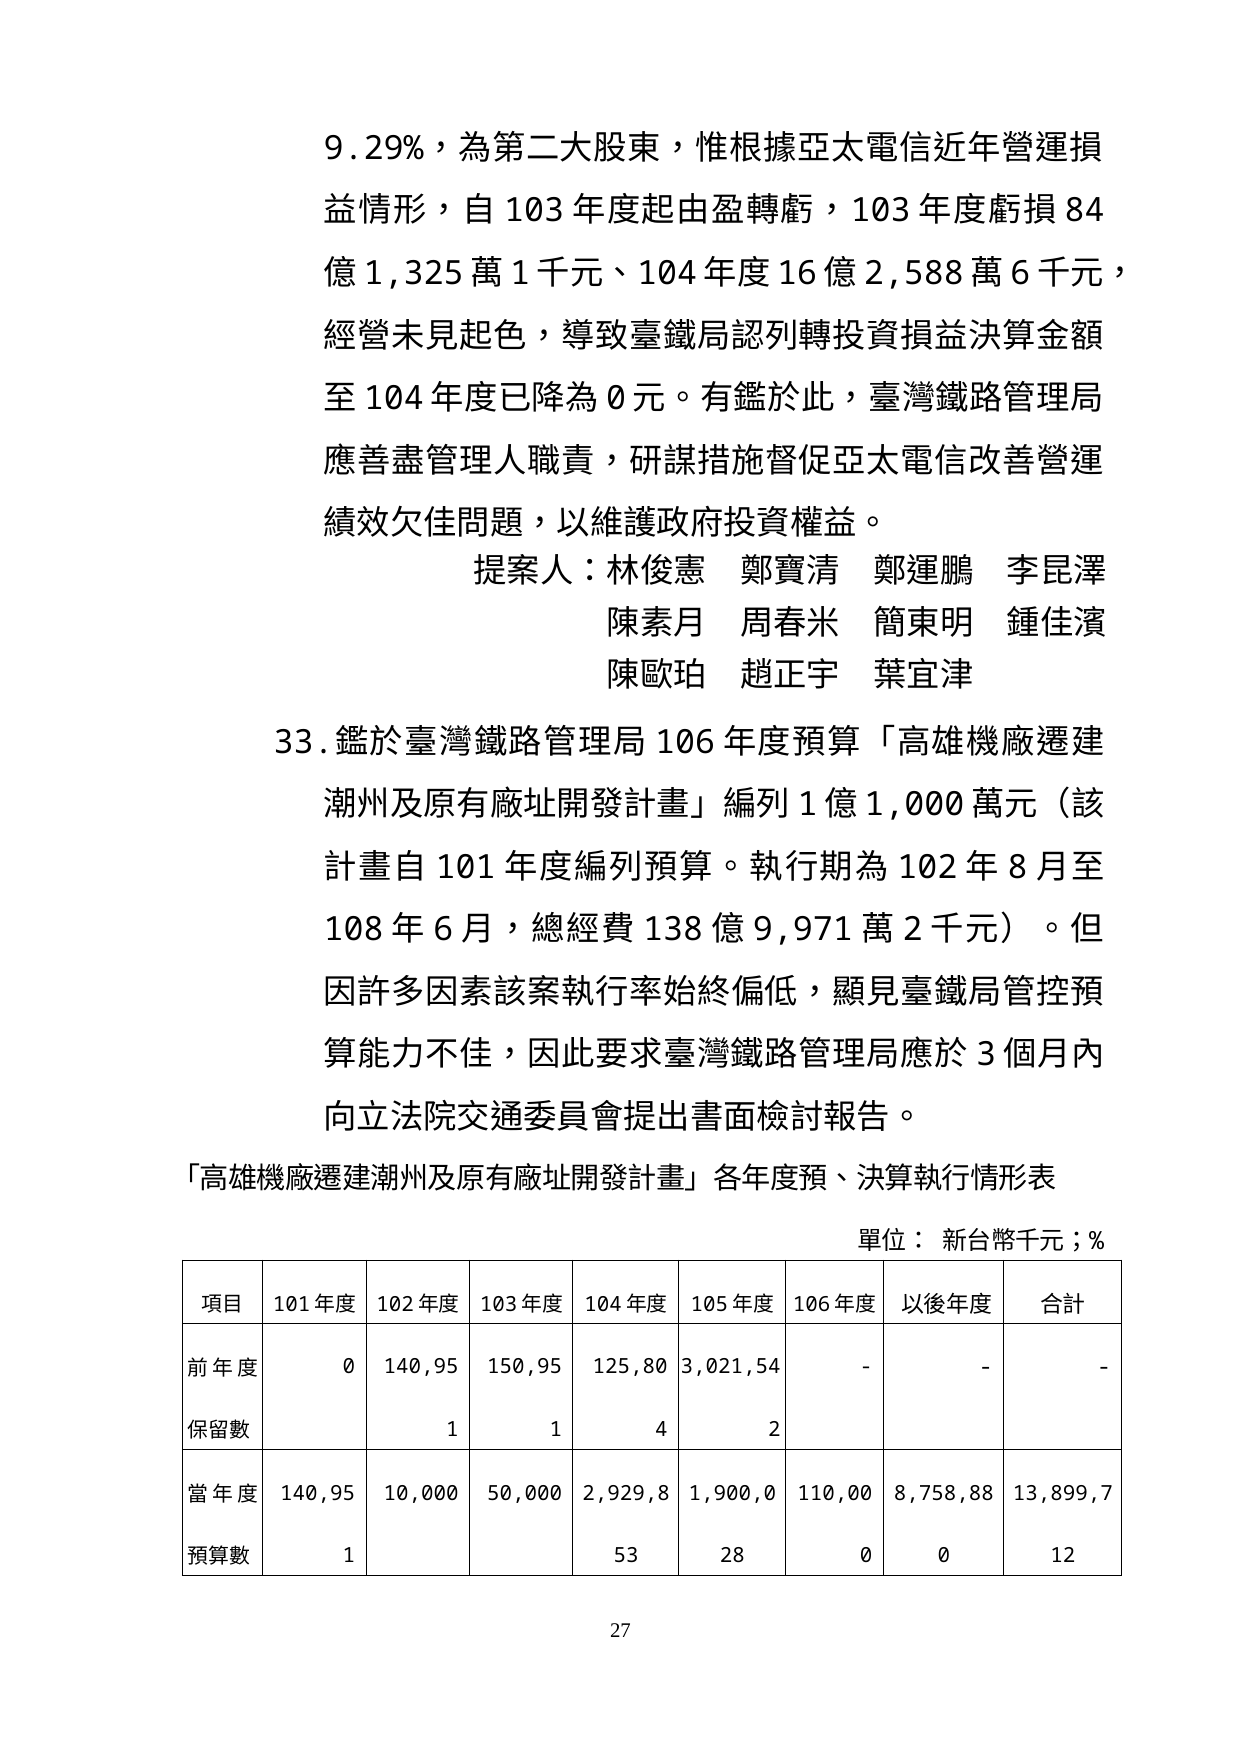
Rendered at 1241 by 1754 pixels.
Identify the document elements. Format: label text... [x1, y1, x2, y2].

table_cell 140,951 [367, 1324, 469, 1449]
text 32.臺灣鐵路管理局預計106年度持有轉投資事業亞太電信股數3億9,947萬7,000股，持股比率9.29%，為第二大股東，惟根據亞太電信近年營運損益情形，自103年度起由盈轉虧，103年度虧損84億1,325萬1千元、104年度16億2,588萬6千元，經營未見起色，導致臺鐵局認列轉投資損益決算金額至104年度已降為0元。有鑑於此，臺灣鐵路管理局應善盡管理人職責，研謀措施督促亞太電信改善營運績效欠佳問題，以維護政府投資權益。 [273, 103, 1104, 541]
table_header 105年度 [679, 1261, 785, 1323]
table_cell - [1004, 1324, 1121, 1449]
table_cell 3,021,542 [679, 1324, 785, 1449]
table_header 102年度 [367, 1261, 469, 1323]
table_cell 140,951 [263, 1450, 366, 1575]
table_cell 0 [263, 1324, 366, 1449]
table_header 以後年度 [884, 1261, 1003, 1323]
table_header 104年度 [573, 1261, 678, 1323]
table_cell 2,929,853 [573, 1450, 678, 1575]
table_cell 8,758,880 [884, 1450, 1003, 1575]
table_cell 前年度保留數 [183, 1324, 262, 1449]
table_cell 當年度預算數 [183, 1450, 262, 1575]
table_cell 150,951 [470, 1324, 572, 1449]
table_header 103年度 [470, 1261, 572, 1323]
text 33.鑑於臺灣鐵路管理局106年度預算「高雄機廠遷建潮州及原有廠址開發計畫」編列1億1,000萬元（該計畫自101年度編列預算。執行期為102年8月至108年6月，總經費138億9,971萬2千元）。但因許多因素該案執行率始終偏低，顯見臺鐵局管控預算能力不佳，因此要求臺灣鐵路管理局應於3個月內向立法院交通委員會提出書面檢討報告。 [273, 697, 1104, 1134]
table_cell - [884, 1324, 1003, 1449]
table_header 合計 [1004, 1261, 1121, 1323]
table_cell 50,000 [470, 1450, 572, 1575]
text 提案人：林俊憲 鄭寶清 鄭運鵬 李昆澤 陳素月 周春米 簡東明 鍾佳濱 陳歐珀 趙正宇 葉宜津 [473, 541, 1117, 697]
table_cell 110,000 [786, 1450, 883, 1575]
table_header 101年度 [263, 1261, 366, 1323]
text 單位： 新台幣千元；% [136, 1197, 1104, 1259]
table_cell 10,000 [367, 1450, 469, 1575]
table_cell - [786, 1324, 883, 1449]
text 「高雄機廠遷建潮州及原有廠址開發計畫」各年度預、決算執行情形表 [171, 1134, 1104, 1197]
table_cell 13,899,712 [1004, 1450, 1121, 1575]
table_cell 1,900,028 [679, 1450, 785, 1575]
table_cell 125,804 [573, 1324, 678, 1449]
table_header 項目 [183, 1261, 262, 1323]
table_header 106年度 [786, 1261, 883, 1323]
